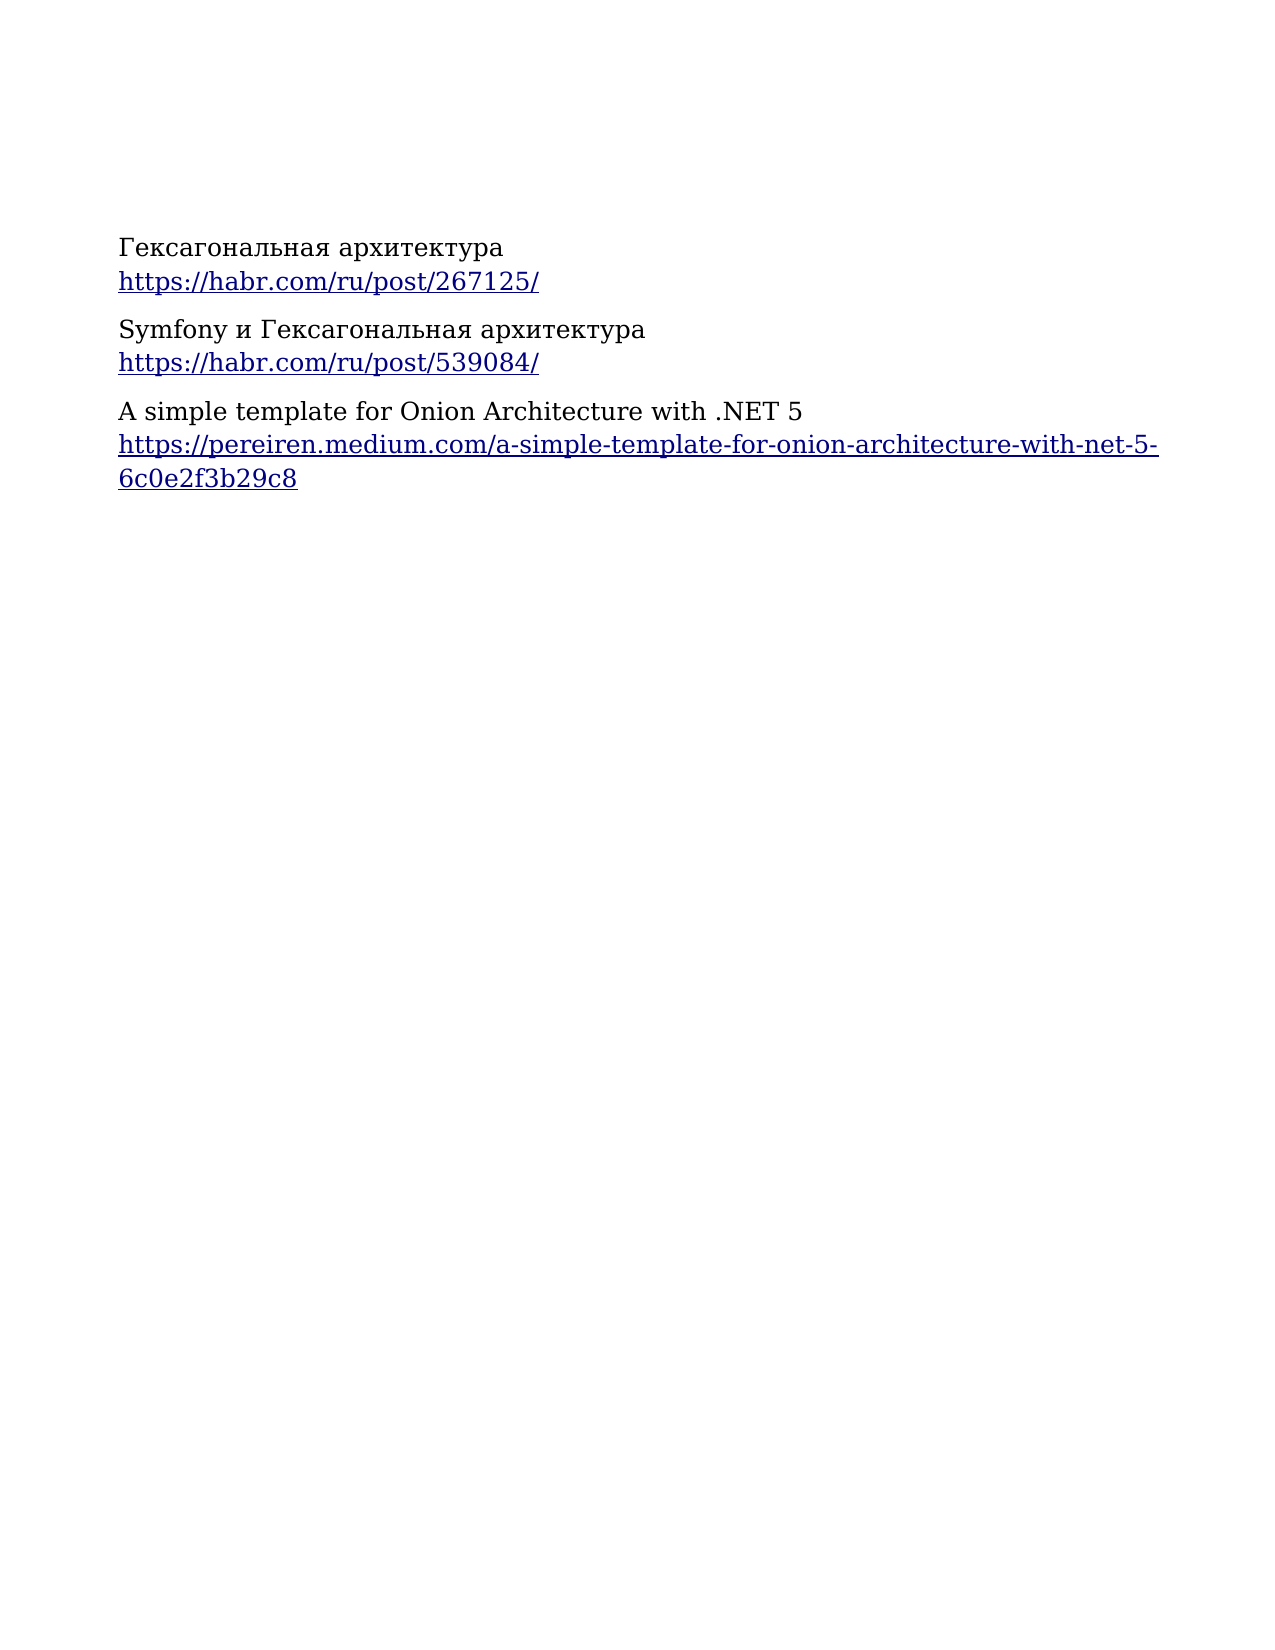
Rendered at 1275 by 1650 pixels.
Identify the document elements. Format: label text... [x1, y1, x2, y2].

text Symfony и Гексагональная архитектура https://habr.com/ru/post/539084/ [118, 315, 1216, 378]
text Гексагональная архитектура https://habr.com/ru/post/267125/ [118, 233, 1216, 296]
text A simple template for Onion Architecture with .NET 5 https://pereiren.medium.com/a-simple-template-for-onion-architecture-with-net-5-6c0e2f3b29c8 [118, 397, 1216, 493]
